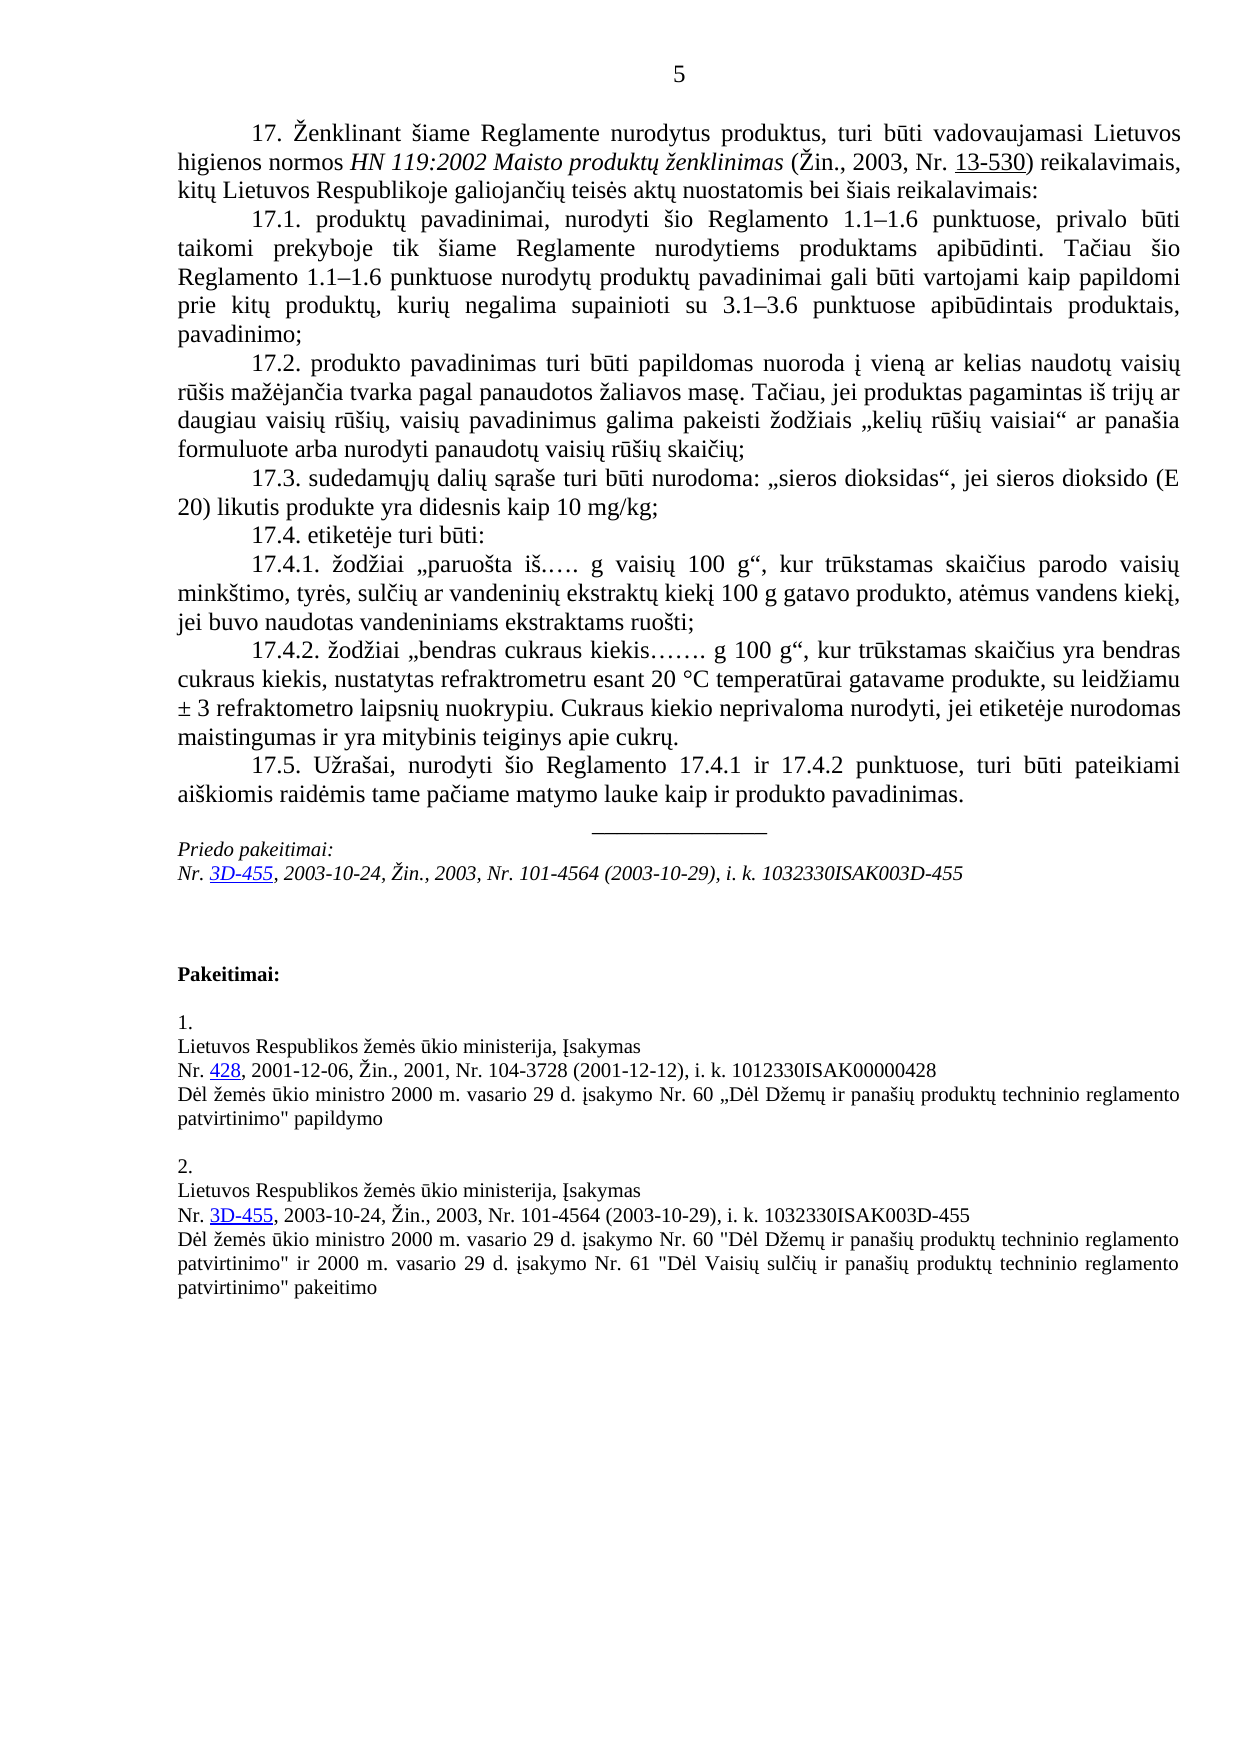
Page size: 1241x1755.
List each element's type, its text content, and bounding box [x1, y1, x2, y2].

text Dėl žemės ūkio ministro 2000 m. vasario 29 d. įsakymo Nr. 60 „Dėl Džemų ir panašių produktų techninio reglamento patvirtinimo" papildymo [177, 1082, 1181, 1130]
text 17.4.1. žodžiai „paruošta iš.…. g vaisių 100 g“, kur trūkstamas skaičius parodo vaisių minkštimo, tyrės, sulčių ar vandeninių ekstraktų kiekį 100 g gatavo produkto, atėmus vandens kiekį, jei buvo naudotas vandeniniams ekstraktams ruošti; [177, 549, 1181, 636]
text Lietuvos Respublikos žemės ūkio ministerija, Įsakymas [177, 1034, 1181, 1058]
text ______________ [177, 808, 1181, 837]
text 17.1. produktų pavadinimai, nurodyti šio Reglamento 1.1–1.6 punktuose, privalo būti taikomi prekyboje tik šiame Reglamente nurodytiems produktams apibūdinti. Tačiau šio Reglamento 1.1–1.6 punktuose nurodytų produktų pavadinimai gali būti vartojami kaip papildomi prie kitų produktų, kurių negalima supainioti su 3.1–3.6 punktuose apibūdintais produktais, pavadinimo; [177, 204, 1181, 348]
text 17.4. etiketėje turi būti: [177, 521, 1181, 549]
text Lietuvos Respublikos žemės ūkio ministerija, Įsakymas [177, 1178, 1181, 1202]
text Nr. 3D-455, 2003-10-24, Žin., 2003, Nr. 101-4564 (2003-10-29), i. k. 1032330ISAK003D-455 [177, 861, 1181, 885]
text Dėl žemės ūkio ministro 2000 m. vasario 29 d. įsakymo Nr. 60 "Dėl Džemų ir panašių produktų techninio reglamento patvirtinimo" ir 2000 m. vasario 29 d. įsakymo Nr. 61 "Dėl Vaisių sulčių ir panašių produktų techninio reglamento patvirtinimo" pakeitimo [177, 1227, 1181, 1299]
text 1. [177, 1010, 1181, 1034]
text 17.2. produkto pavadinimas turi būti papildomas nuoroda į vieną ar kelias naudotų vaisių rūšis mažėjančia tvarka pagal panaudotos žaliavos masę. Tačiau, jei produktas pagamintas iš trijų ar daugiau vaisių rūšių, vaisių pavadinimus galima pakeisti žodžiais „kelių rūšių vaisiai“ ar panašia formuluote arba nurodyti panaudotų vaisių rūšių skaičių; [177, 348, 1181, 463]
text 17.4.2. žodžiai „bendras cukraus kiekis……. g 100 g“, kur trūkstamas skaičius yra bendras cukraus kiekis, nustatytas refraktrometru esant 20 °C temperatūrai gatavame produkte, su leidžiamu ± 3 refraktometro laipsnių nuokrypiu. Cukraus kiekio neprivaloma nurodyti, jei etiketėje nurodomas maistingumas ir yra mitybinis teiginys apie cukrų. [177, 636, 1181, 751]
text Nr. 3D-455, 2003-10-24, Žin., 2003, Nr. 101-4564 (2003-10-29), i. k. 1032330ISAK003D-455 [177, 1202, 1181, 1227]
text 17.5. Užrašai, nurodyti šio Reglamento 17.4.1 ir 17.4.2 punktuose, turi būti pateikiami aiškiomis raidėmis tame pačiame matymo lauke kaip ir produkto pavadinimas. [177, 751, 1181, 808]
text 17. Ženklinant šiame Reglamente nurodytus produktus, turi būti vadovaujamasi Lietuvos higienos normos HN 119:2002 Maisto produktų ženklinimas (Žin., 2003, Nr. 13-530) reikalavimais, kitų Lietuvos Respublikoje galiojančių teisės aktų nuostatomis bei šiais reikalavimais: [177, 118, 1181, 204]
text Pakeitimai: [177, 962, 1181, 986]
text Priedo pakeitimai: [177, 837, 1181, 861]
text 17.3. sudedamųjų dalių sąraše turi būti nurodoma: „sieros dioksidas“, jei sieros dioksido (E 20) likutis produkte yra didesnis kaip 10 mg/kg; [177, 463, 1181, 521]
text Nr. 428, 2001-12-06, Žin., 2001, Nr. 104-3728 (2001-12-12), i. k. 1012330ISAK00000428 [177, 1058, 1181, 1082]
text 2. [177, 1154, 1181, 1178]
